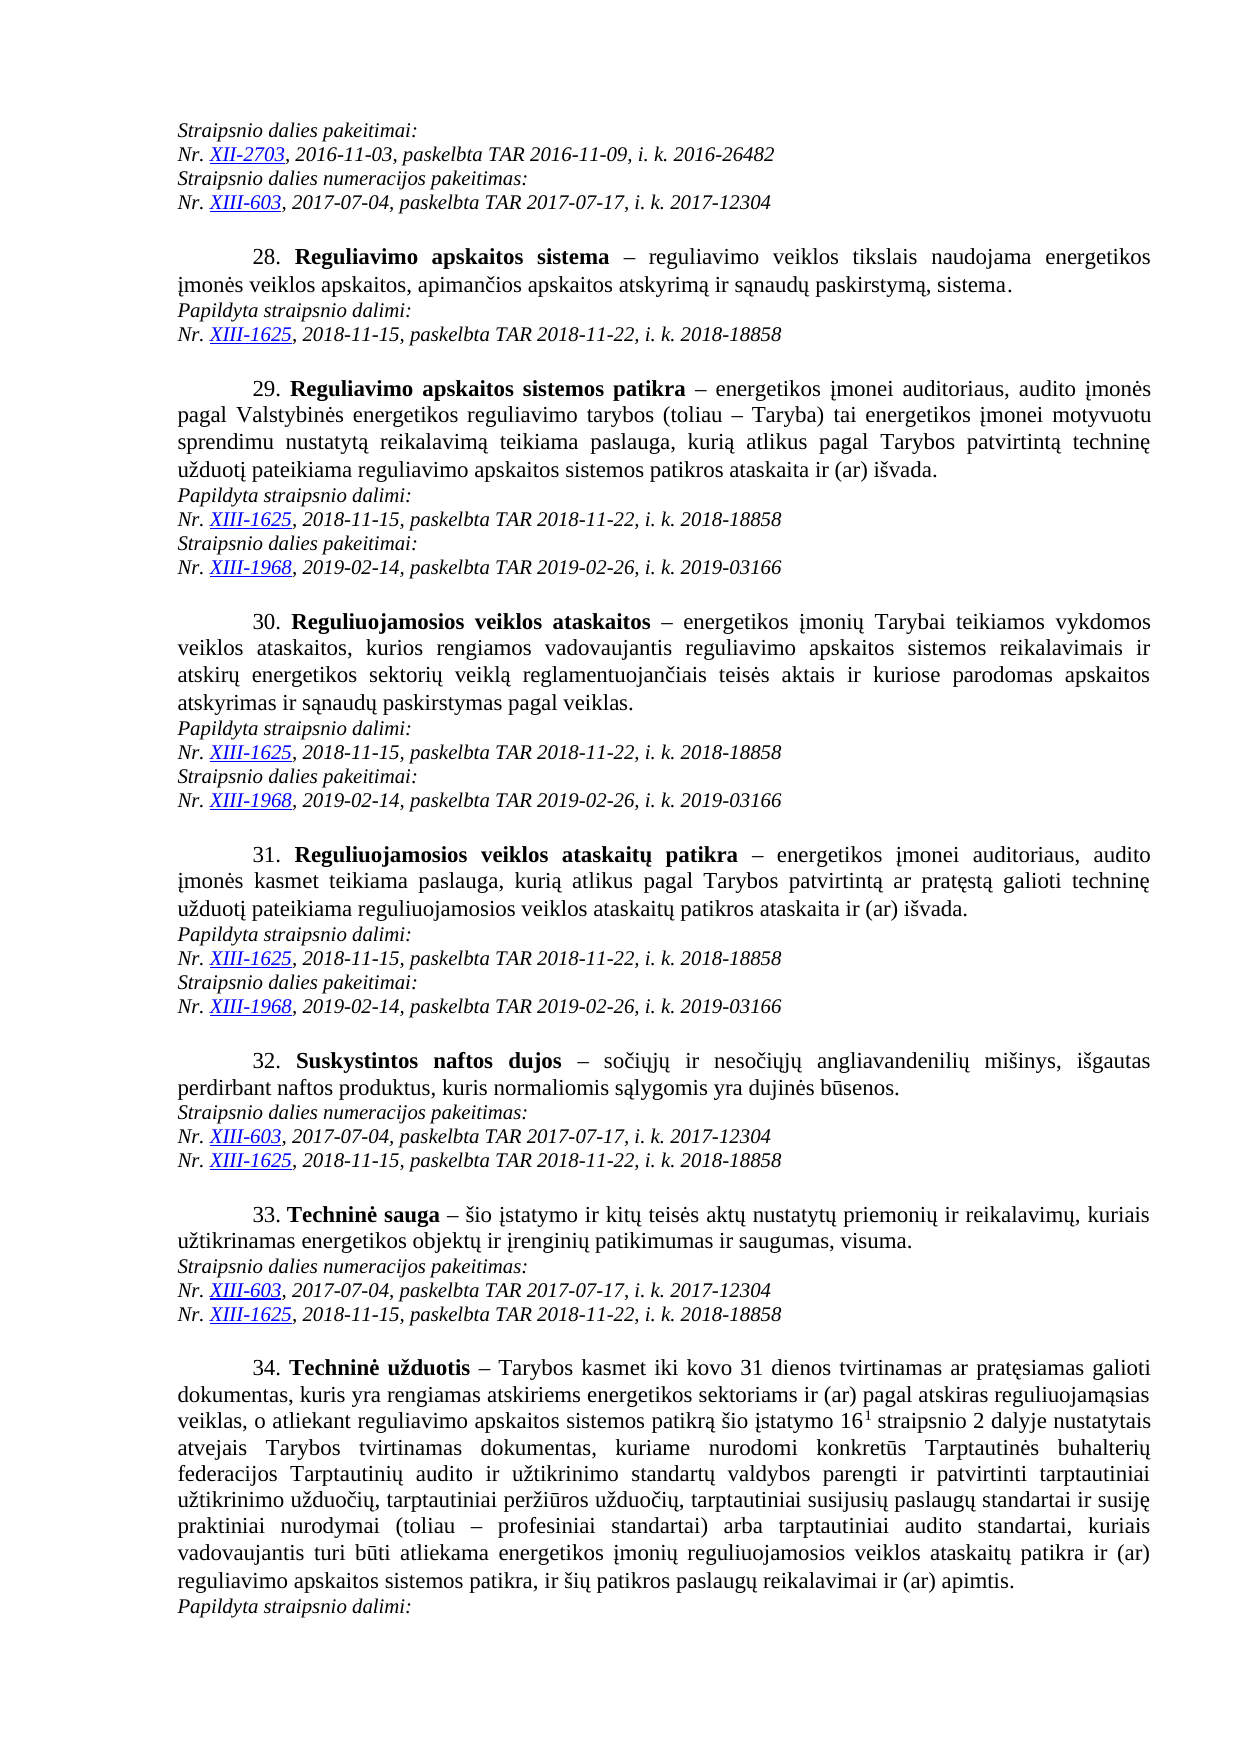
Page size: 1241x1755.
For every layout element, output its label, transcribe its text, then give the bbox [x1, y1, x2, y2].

text 32. Suskystintos naftos dujos – sočiųjų ir nesočiųjų angliavandenilių mišinys, išgautas perdirbant naftos produktus, kuris normaliomis sąlygomis yra dujinės būsenos. [177, 1047, 1152, 1100]
text Nr. XIII-1968, 2019-02-14, paskelbta TAR 2019-02-26, i. k. 2019-03166 [177, 788, 1152, 812]
text Papildyta straipsnio dalimi: [177, 1594, 1152, 1618]
text Nr. XIII-603, 2017-07-04, paskelbta TAR 2017-07-17, i. k. 2017-12304 [177, 1124, 1152, 1148]
text Nr. XIII-1968, 2019-02-14, paskelbta TAR 2019-02-26, i. k. 2019-03166 [177, 994, 1152, 1018]
text Nr. XIII-1625, 2018-11-15, paskelbta TAR 2018-11-22, i. k. 2018-18858 [177, 1302, 1152, 1326]
text Nr. XIII-1968, 2019-02-14, paskelbta TAR 2019-02-26, i. k. 2019-03166 [177, 555, 1152, 579]
text Nr. XII-2703, 2016-11-03, paskelbta TAR 2016-11-09, i. k. 2016-26482 [177, 142, 1152, 166]
text 30. Reguliuojamosios veiklos ataskaitos – energetikos įmonių Tarybai teikiamos vykdomos veiklos ataskaitos, kurios rengiamos vadovaujantis reguliavimo apskaitos sistemos reikalavimais ir atskirų energetikos sektorių veiklą reglamentuojančiais teisės aktais ir kuriose parodomas apskaitos atskyrimas ir sąnaudų paskirstymas pagal veiklas. [177, 608, 1152, 716]
text Straipsnio dalies numeracijos pakeitimas: [177, 1100, 1152, 1124]
text Nr. XIII-1625, 2018-11-15, paskelbta TAR 2018-11-22, i. k. 2018-18858 [177, 322, 1152, 346]
text Straipsnio dalies pakeitimai: [177, 970, 1152, 994]
text 34. Techninė užduotis – Tarybos kasmet iki kovo 31 dienos tvirtinamas ar pratęsiamas galioti dokumentas, kuris yra rengiamas atskiriems energetikos sektoriams ir (ar) pagal atskiras reguliuojamąsias veiklas, o atliekant reguliavimo apskaitos sistemos patikrą šio įstatymo 161 straipsnio 2 dalyje nustatytais atvejais Tarybos tvirtinamas dokumentas, kuriame nurodomi konkretūs Tarptautinės buhalterių federacijos Tarptautinių audito ir užtikrinimo standartų valdybos parengti ir patvirtinti tarptautiniai užtikrinimo užduočių, tarptautiniai peržiūros užduočių, tarptautiniai susijusių paslaugų standartai ir susiję praktiniai nurodymai (toliau – profesiniai standartai) arba tarptautiniai audito standartai, kuriais vadovaujantis turi būti atliekama energetikos įmonių reguliuojamosios veiklos ataskaitų patikra ir (ar) reguliavimo apskaitos sistemos patikra, ir šių patikros paslaugų reikalavimai ir (ar) apimtis. [177, 1354, 1152, 1594]
text Papildyta straipsnio dalimi: [177, 483, 1152, 507]
text Papildyta straipsnio dalimi: [177, 922, 1152, 946]
text 28. Reguliavimo apskaitos sistema – reguliavimo veiklos tikslais naudojama energetikos įmonės veiklos apskaitos, apimančios apskaitos atskyrimą ir sąnaudų paskirstymą, sistema. [177, 243, 1152, 298]
text 29. Reguliavimo apskaitos sistemos patikra – energetikos įmonei auditoriaus, audito įmonės pagal Valstybinės energetikos reguliavimo tarybos (toliau – Taryba) tai energetikos įmonei motyvuotu sprendimu nustatytą reikalavimą teikiama paslauga, kurią atlikus pagal Tarybos patvirtintą techninę užduotį pateikiama reguliavimo apskaitos sistemos patikros ataskaita ir (ar) išvada. [177, 375, 1152, 483]
text Straipsnio dalies pakeitimai: [177, 118, 1152, 142]
text 31. Reguliuojamosios veiklos ataskaitų patikra – energetikos įmonei auditoriaus, audito įmonės kasmet teikiama paslauga, kurią atlikus pagal Tarybos patvirtintą ar pratęstą galioti techninę užduotį pateikiama reguliuojamosios veiklos ataskaitų patikros ataskaita ir (ar) išvada. [177, 841, 1152, 922]
text Straipsnio dalies pakeitimai: [177, 764, 1152, 788]
text Papildyta straipsnio dalimi: [177, 716, 1152, 740]
text Straipsnio dalies pakeitimai: [177, 531, 1152, 555]
text Straipsnio dalies numeracijos pakeitimas: [177, 1253, 1152, 1278]
text 33. Techninė sauga – šio įstatymo ir kitų teisės aktų nustatytų priemonių ir reikalavimų, kuriais užtikrinamas energetikos objektų ir įrenginių patikimumas ir saugumas, visuma. [177, 1201, 1152, 1253]
text Nr. XIII-603, 2017-07-04, paskelbta TAR 2017-07-17, i. k. 2017-12304 [177, 1278, 1152, 1302]
text Nr. XIII-1625, 2018-11-15, paskelbta TAR 2018-11-22, i. k. 2018-18858 [177, 507, 1152, 531]
text Nr. XIII-1625, 2018-11-15, paskelbta TAR 2018-11-22, i. k. 2018-18858 [177, 1148, 1152, 1172]
text Papildyta straipsnio dalimi: [177, 298, 1152, 322]
text Nr. XIII-1625, 2018-11-15, paskelbta TAR 2018-11-22, i. k. 2018-18858 [177, 946, 1152, 970]
text Nr. XIII-603, 2017-07-04, paskelbta TAR 2017-07-17, i. k. 2017-12304 [177, 190, 1152, 214]
text Nr. XIII-1625, 2018-11-15, paskelbta TAR 2018-11-22, i. k. 2018-18858 [177, 740, 1152, 764]
text Straipsnio dalies numeracijos pakeitimas: [177, 166, 1152, 190]
